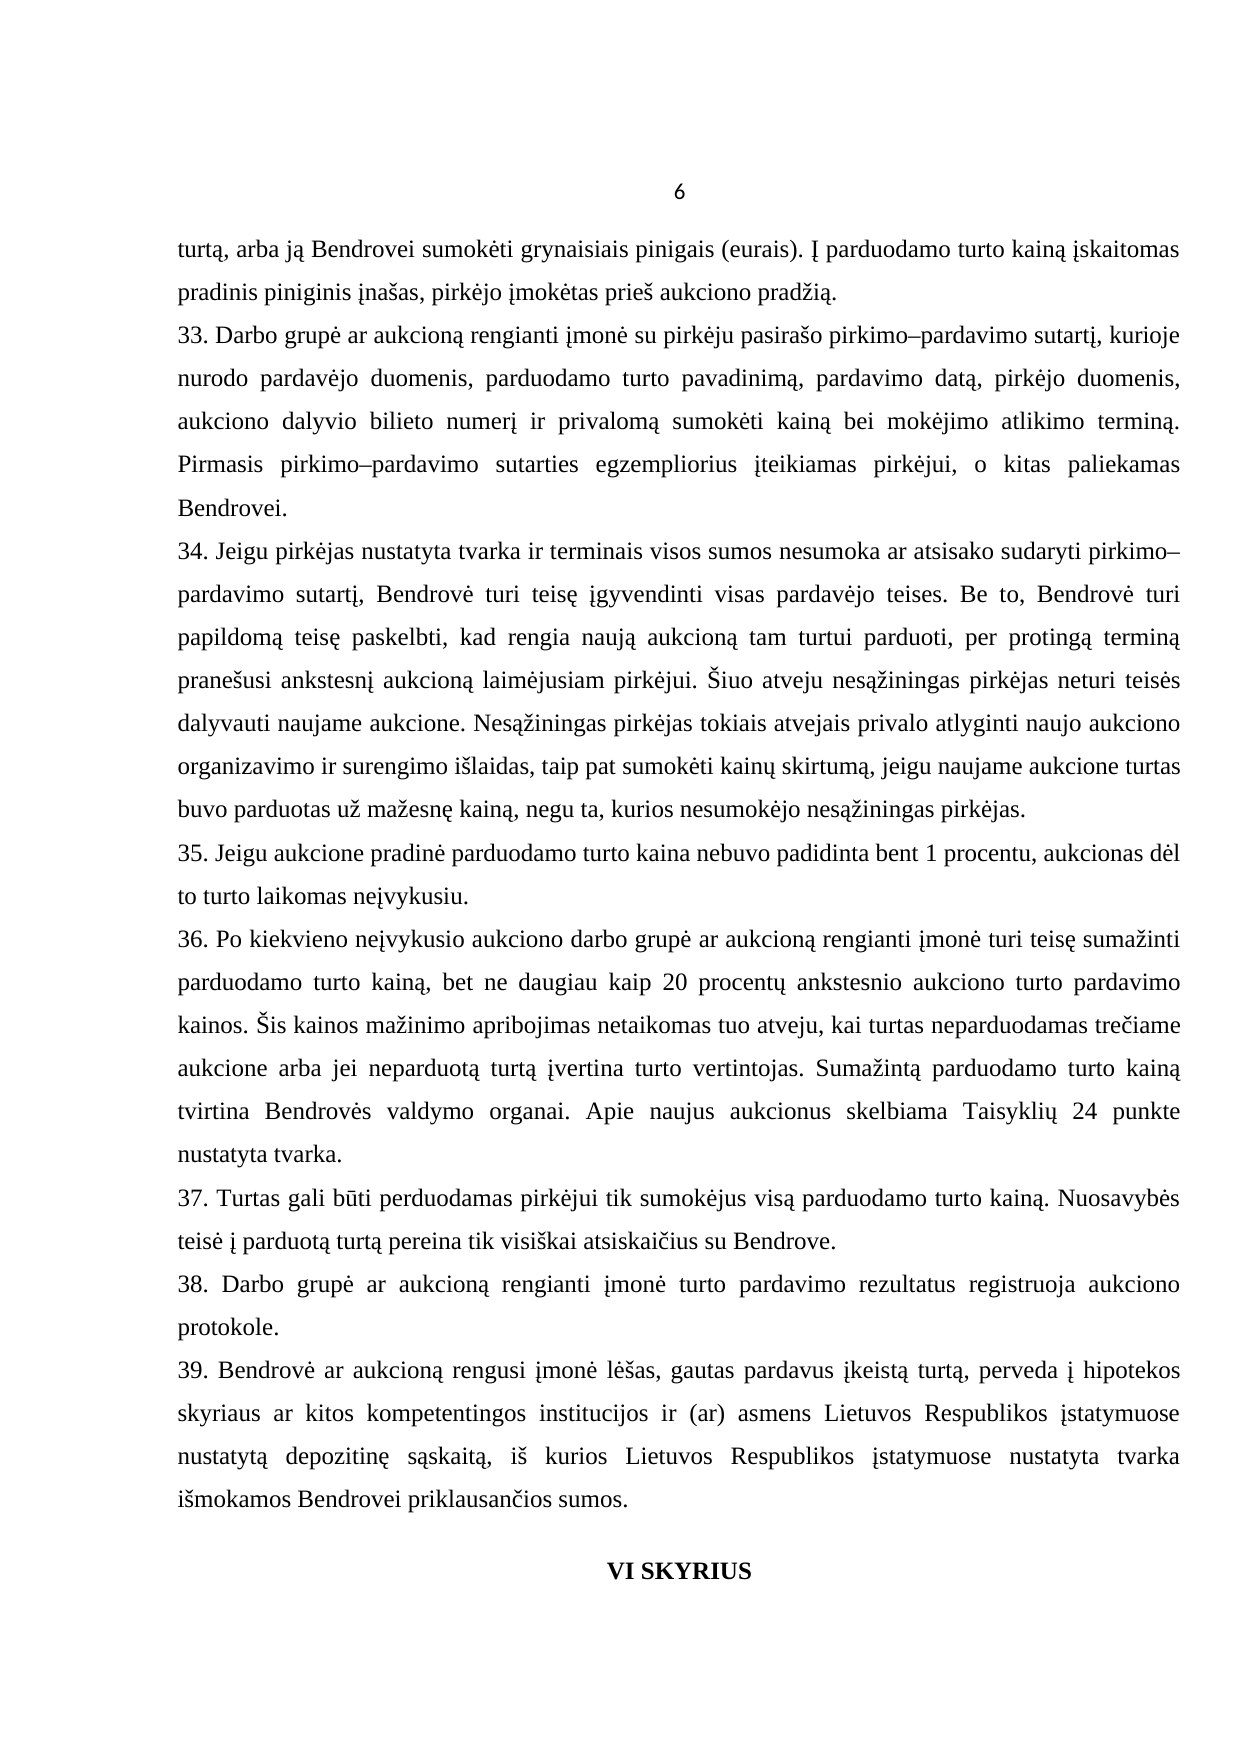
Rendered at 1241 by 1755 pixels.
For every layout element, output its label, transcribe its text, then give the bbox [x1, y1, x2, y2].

text 37. Turtas gali būti perduodamas pirkėjui tik sumokėjus visą parduodamo turto kainą. Nuosavybės teisė į parduotą turtą pereina tik visiškai atsiskaičius su Bendrove. [177, 1183, 1181, 1254]
text 39. Bendrovė ar aukcioną rengusi įmonė lėšas, gautas pardavus įkeistą turtą, perveda į hipotekos skyriaus ar kitos kompetentingos institucijos ir (ar) asmens Lietuvos Respublikos įstatymuose nustatytą depozitinę sąskaitą, iš kurios Lietuvos Respublikos įstatymuose nustatyta tvarka išmokamos Bendrovei priklausančios sumos. [177, 1355, 1181, 1513]
text 33. Darbo grupė ar aukcioną rengianti įmonė su pirkėju pasirašo pirkimo–pardavimo sutartį, kurioje nurodo pardavėjo duomenis, parduodamo turto pavadinimą, pardavimo datą, pirkėjo duomenis, aukciono dalyvio bilieto numerį ir privalomą sumokėti kainą bei mokėjimo atlikimo terminą. Pirmasis pirkimo–pardavimo sutarties egzempliorius įteikiamas pirkėjui, o kitas paliekamas Bendrovei. [177, 320, 1181, 521]
text 36. Po kiekvieno neįvykusio aukciono darbo grupė ar aukcioną rengianti įmonė turi teisę sumažinti parduodamo turto kainą, bet ne daugiau kaip 20 procentų ankstesnio aukciono turto pardavimo kainos. Šis kainos mažinimo apribojimas netaikomas tuo atveju, kai turtas neparduodamas trečiame aukcione arba jei neparduotą turtą įvertina turto vertintojas. Sumažintą parduodamo turto kainą tvirtina Bendrovės valdymo organai. Apie naujus aukcionus skelbiama Taisyklių 24 punkte nustatyta tvarka. [177, 924, 1181, 1168]
text 35. Jeigu aukcione pradinė parduodamo turto kaina nebuvo padidinta bent 1 procentu, aukcionas dėl to turto laikomas neįvykusiu. [177, 838, 1181, 909]
text 34. Jeigu pirkėjas nustatyta tvarka ir terminais visos sumos nesumoka ar atsisako sudaryti pirkimo–pardavimo sutartį, Bendrovė turi teisę įgyvendinti visas pardavėjo teises. Be to, Bendrovė turi papildomą teisę paskelbti, kad rengia naują aukcioną tam turtui parduoti, per protingą terminą pranešusi ankstesnį aukcioną laimėjusiam pirkėjui. Šiuo atveju nesąžiningas pirkėjas neturi teisės dalyvauti naujame aukcione. Nesąžiningas pirkėjas tokiais atvejais privalo atlyginti naujo aukciono organizavimo ir surengimo išlaidas, taip pat sumokėti kainų skirtumą, jeigu naujame aukcione turtas buvo parduotas už mažesnę kainą, negu ta, kurios nesumokėjo nesąžiningas pirkėjas. [177, 536, 1181, 823]
text turtą, arba ją Bendrovei sumokėti grynaisiais pinigais (eurais). Į parduodamo turto kainą įskaitomas pradinis piniginis įnašas, pirkėjo įmokėtas prieš aukciono pradžią. [177, 234, 1181, 306]
text VI SKYRIUS [177, 1556, 1181, 1585]
text 38. Darbo grupė ar aukcioną rengianti įmonė turto pardavimo rezultatus registruoja aukciono protokole. [177, 1269, 1181, 1341]
